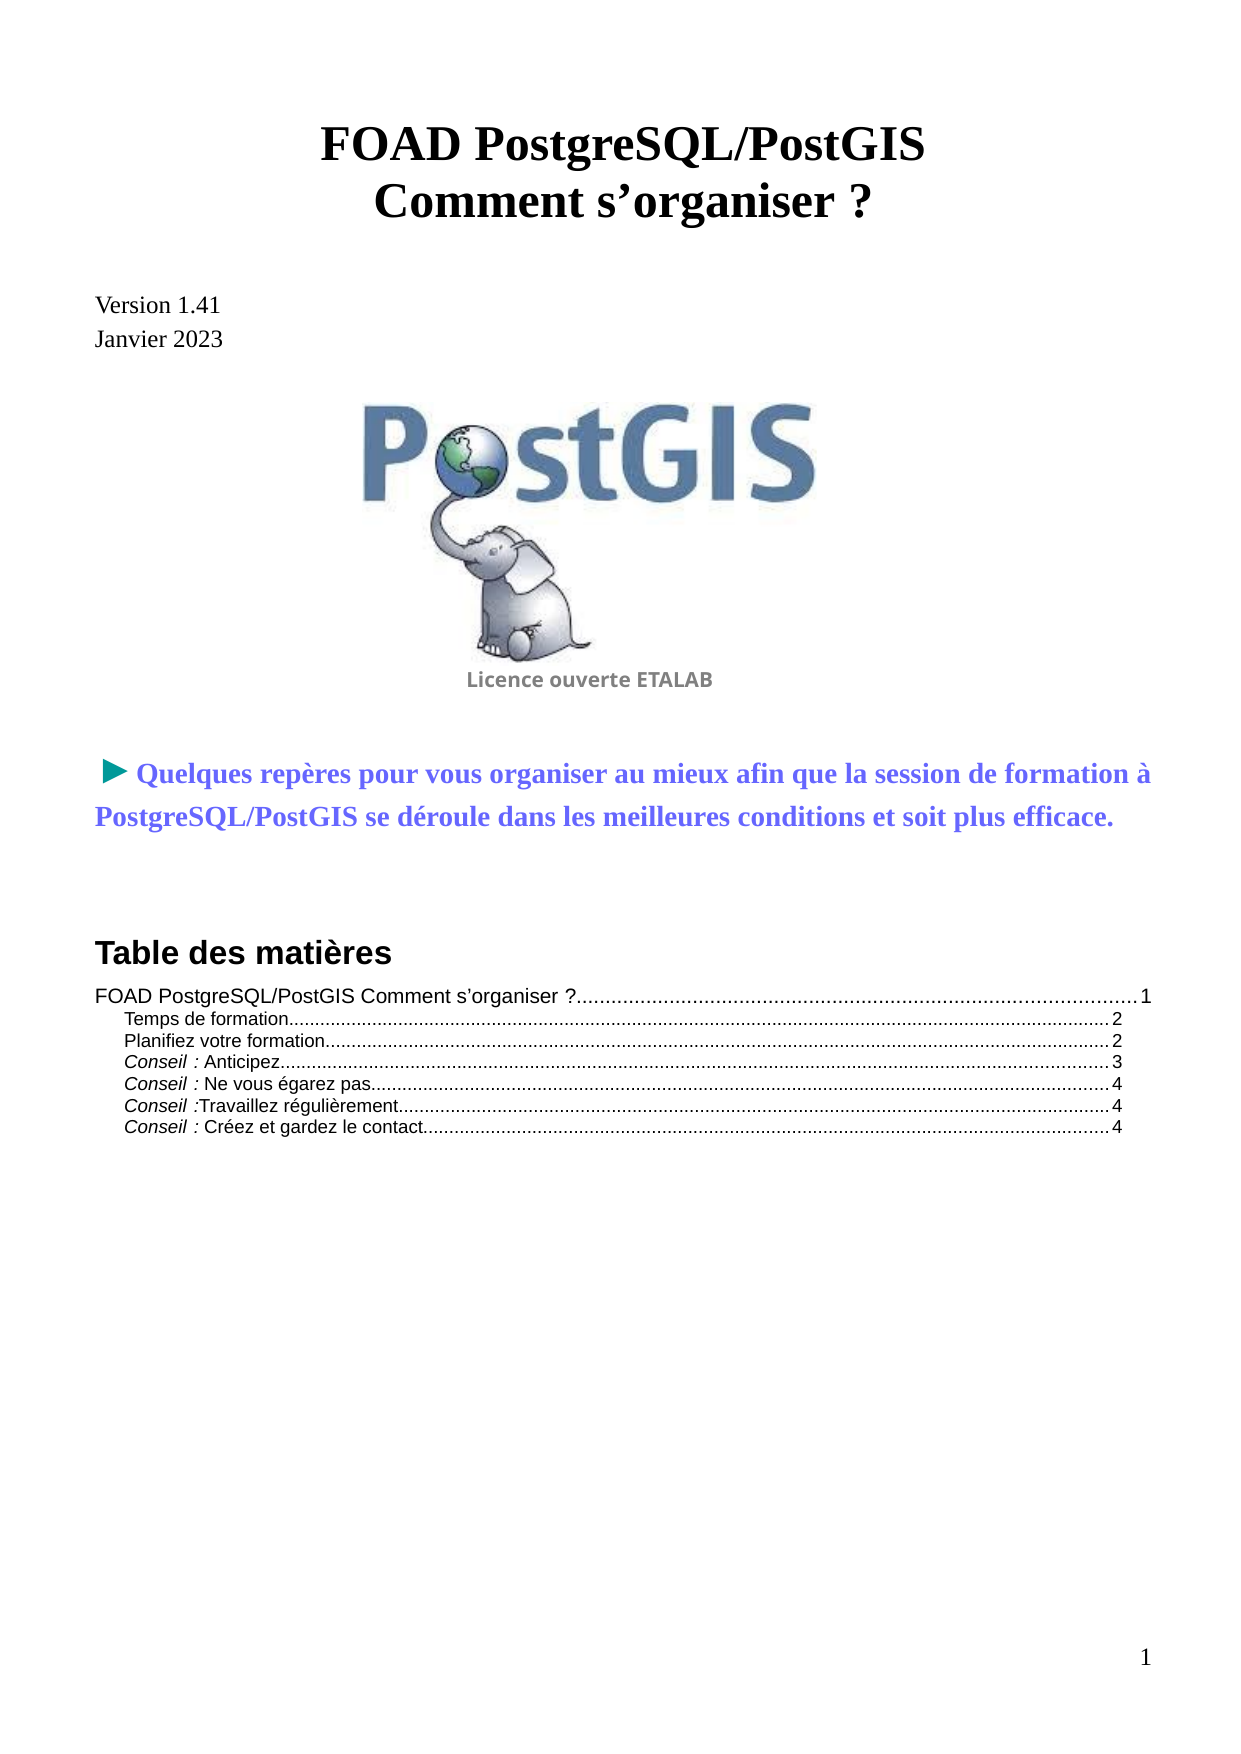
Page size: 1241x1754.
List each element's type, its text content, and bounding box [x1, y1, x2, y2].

text Version 1.41 [94, 290, 1152, 319]
text FOAD PostgreSQL/PostGIS Comment s’organiser ? 1 [94, 984, 1152, 1008]
text Conseil :Travaillez régulièrement 4 [124, 1094, 1152, 1116]
subtitle Table des matières [94, 933, 1152, 972]
text Licence ouverte ETALAB [362, 666, 817, 694]
text Temps de formation 2 [124, 1008, 1152, 1030]
text ►Quelques repères pour vous organiser au mieux afin que la session de formation à PostgreSQL/PostGIS se déroule dans les meilleures conditions et soit plus efficace. [94, 744, 1152, 832]
text Janvier 2023 [94, 324, 1152, 353]
subtitle FOAD PostgreSQL/PostGIS Comment s’organiser ? [94, 113, 1152, 228]
text Planifiez votre formation 2 [124, 1030, 1152, 1051]
text Conseil : Créez et gardez le contact 4 [124, 1116, 1152, 1137]
text Conseil : Anticipez 3 [124, 1051, 1152, 1073]
picture [362, 402, 817, 666]
text Conseil : Ne vous égarez pas 4 [124, 1073, 1152, 1094]
